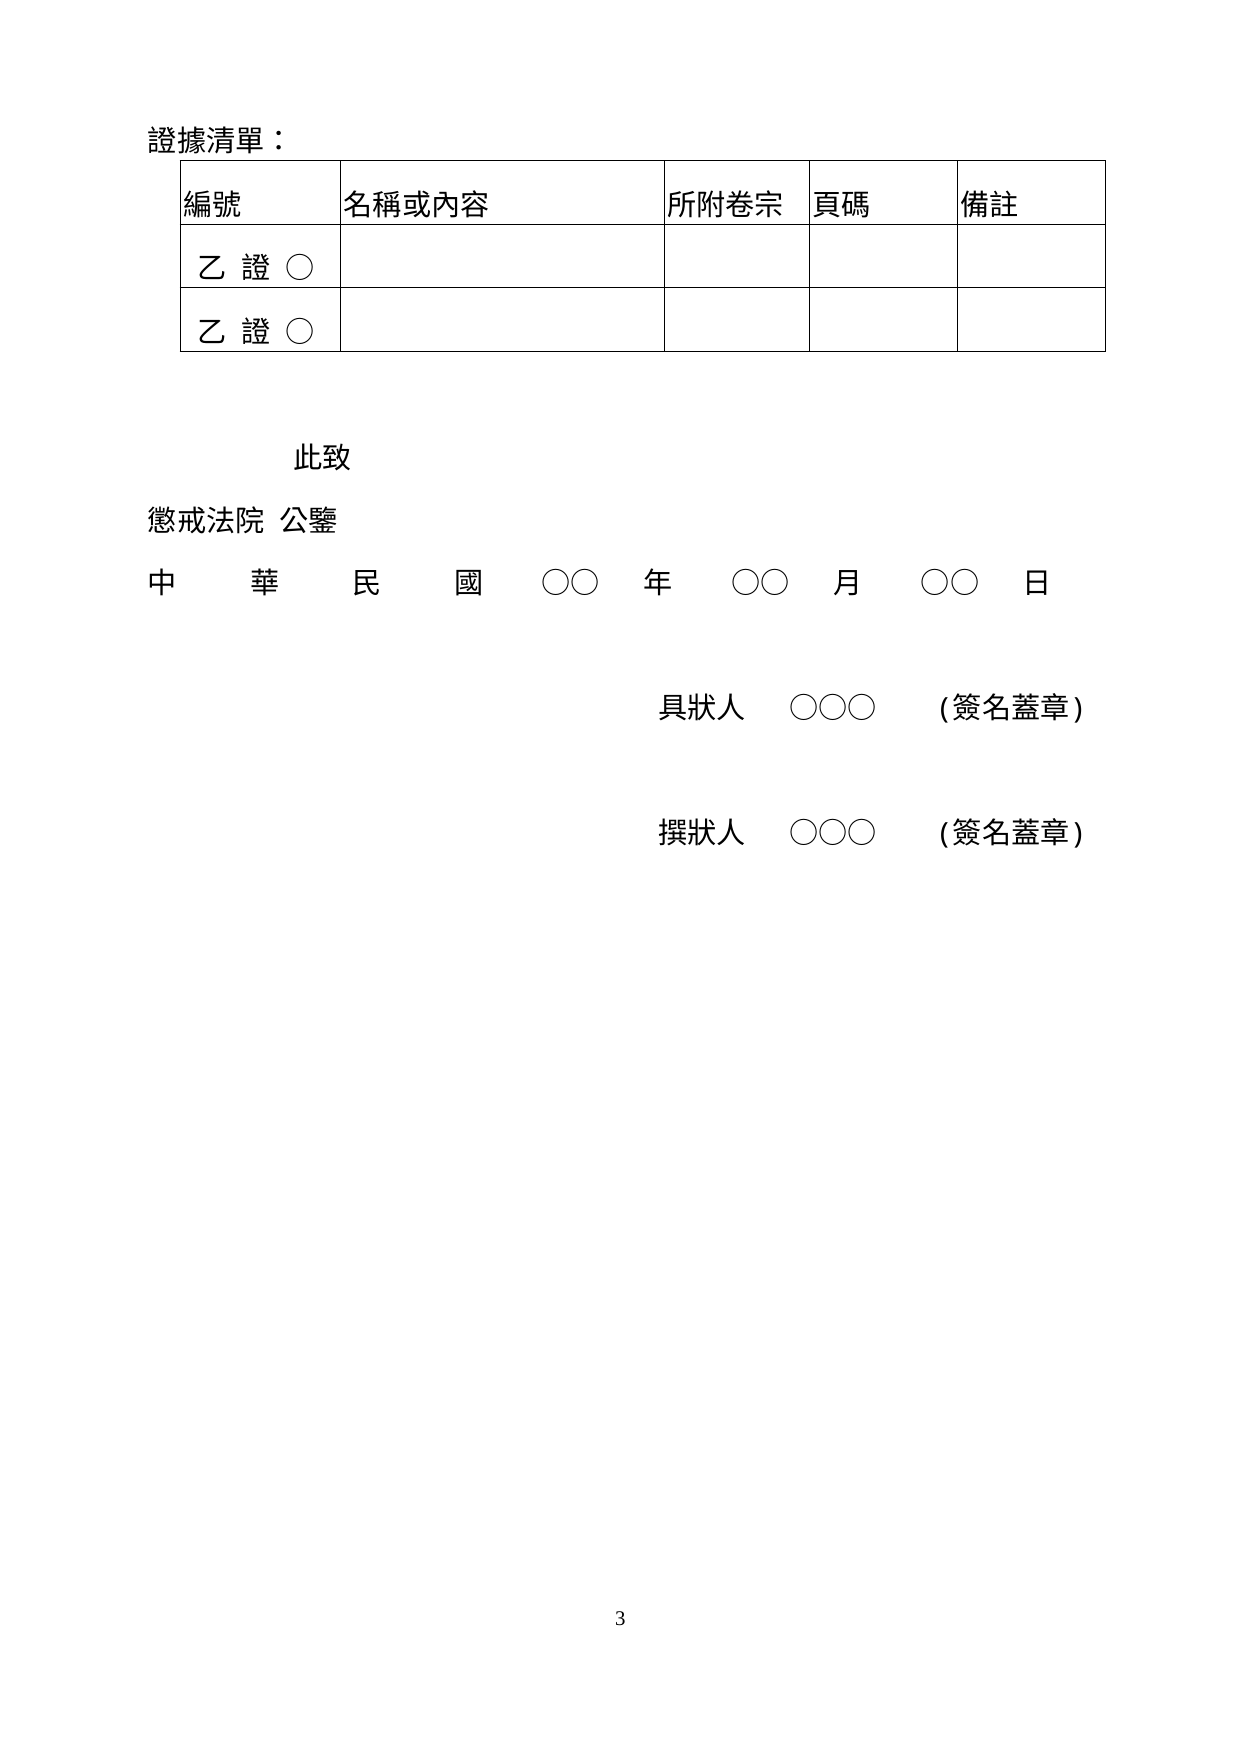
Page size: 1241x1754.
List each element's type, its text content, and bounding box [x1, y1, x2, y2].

text 此致 [148, 414, 1092, 477]
table_cell [665, 225, 809, 287]
table_cell [341, 225, 664, 287]
table_cell [958, 225, 1105, 287]
table_cell [810, 225, 957, 287]
table_header 編號 [181, 161, 340, 223]
text 具狀人 ○○○ (簽名蓋章) [148, 664, 1092, 727]
table_header 所附卷宗 [665, 161, 809, 223]
table_cell [958, 288, 1105, 351]
text 懲戒法院 公鑒 [148, 477, 1092, 539]
table_header 頁碼 [810, 161, 957, 223]
table_cell 乙 證 ○ [181, 225, 340, 287]
table_cell 乙 證 ○ [181, 288, 340, 351]
text 證據清單： [148, 97, 1092, 160]
table_cell [665, 288, 809, 351]
table_cell [810, 288, 957, 351]
table_cell [341, 288, 664, 351]
text 中 華 民 國 ○○ 年 ○○ 月 ○○ 日 [148, 539, 1092, 602]
table_header 備註 [958, 161, 1105, 223]
text 撰狀人 ○○○ (簽名蓋章) [148, 789, 1092, 852]
table_header 名稱或內容 [341, 161, 664, 223]
